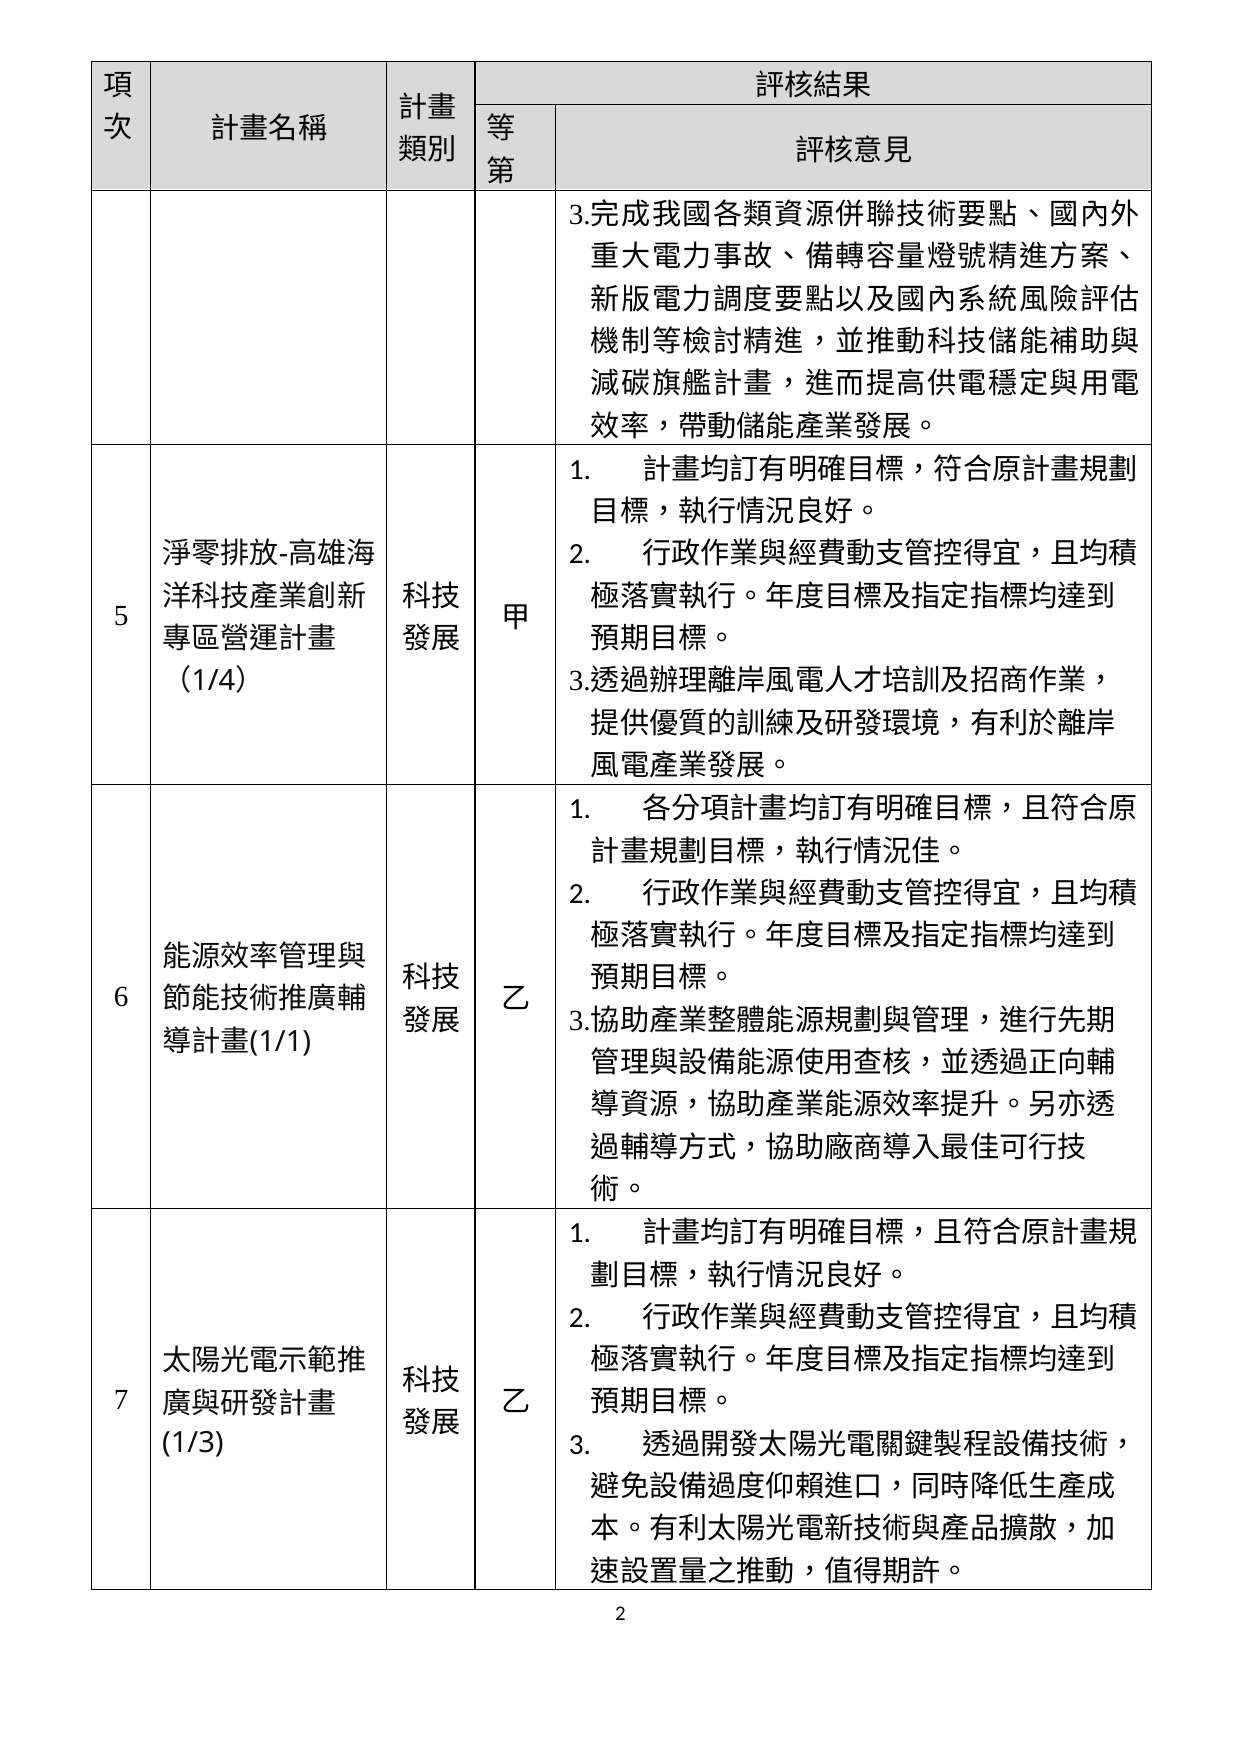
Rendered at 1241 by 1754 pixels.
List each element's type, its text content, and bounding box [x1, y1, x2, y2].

table_cell 淨零排放-高雄海洋科技產業創新專區營運計畫（1/4） [151, 445, 386, 784]
table_cell 5 [92, 445, 150, 784]
table_cell [151, 191, 386, 444]
table_cell [476, 191, 555, 444]
table_cell 乙 [476, 1209, 555, 1589]
table_cell [387, 191, 474, 444]
table_cell 能源效率管理與節能技術推廣輔導計畫(1/1) [151, 785, 386, 1208]
table_cell 科技發展 [387, 445, 474, 784]
table_cell 7 [92, 1209, 150, 1589]
table_cell [92, 191, 150, 444]
table_cell 科技發展 [387, 1209, 474, 1589]
table_header 項次 [92, 62, 150, 189]
table_cell 評核意見 [556, 105, 1151, 189]
table_cell 6 [92, 785, 150, 1208]
table_cell 乙 [476, 785, 555, 1208]
table_cell 各分項計畫均訂有明確目標，且符合原計畫規劃目標，執行情況佳。 行政作業與經費動支管控得宜，且均積極落實執行。年度目標及指定指標均達到預期目標。 協助產業整體能源規劃與管理，進行先期管理與設備能源使用查核，並透過正向輔導資源，協助產業能源效率提升。另亦透過輔導方式，協助廠商導入最佳可行技術。 [556, 785, 1151, 1208]
table_header 計畫類別 [387, 62, 474, 189]
table_cell 計畫均訂有明確目標，且符合原計畫規劃目標，執行情況良好。 行政作業與經費動支管控得宜，且均積極落實執行。年度目標及指定指標均達到預期目標。 透過開發太陽光電關鍵製程設備技術，避免設備過度仰賴進口，同時降低生產成本。有利太陽光電新技術與產品擴散，加速設置量之推動，值得期許。 [556, 1209, 1151, 1589]
table_cell 科技發展 [387, 785, 474, 1208]
table_header 計畫名稱 [151, 62, 386, 189]
table_cell 甲 [476, 445, 555, 784]
table_cell 各分項計畫均訂有明確目標，且符合原計畫規劃目標，執行情況佳。 行政作業與經費動支管控得宜，且積極落實執行。年度目標及指定指標均達到預期目標。 完成我國各類資源併聯技術要點、國內外重大電力事故、備轉容量燈號精進方案、新版電力調度要點以及國內系統風險評估機制等檢討精進，並推動科技儲能補助與減碳旗艦計畫，進而提高供電穩定與用電效率，帶動儲能產業發展。 [556, 191, 1151, 444]
table_cell 計畫均訂有明確目標，符合原計畫規劃目標，執行情況良好。 行政作業與經費動支管控得宜，且均積極落實執行。年度目標及指定指標均達到預期目標。 透過辦理離岸風電人才培訓及招商作業，提供優質的訓練及研發環境，有利於離岸風電產業發展。 [556, 445, 1151, 784]
table_cell 等第 [476, 105, 555, 189]
table_header 評核結果 [476, 62, 1151, 104]
table_cell 太陽光電示範推廣與研發計畫(1/3) [151, 1209, 386, 1589]
